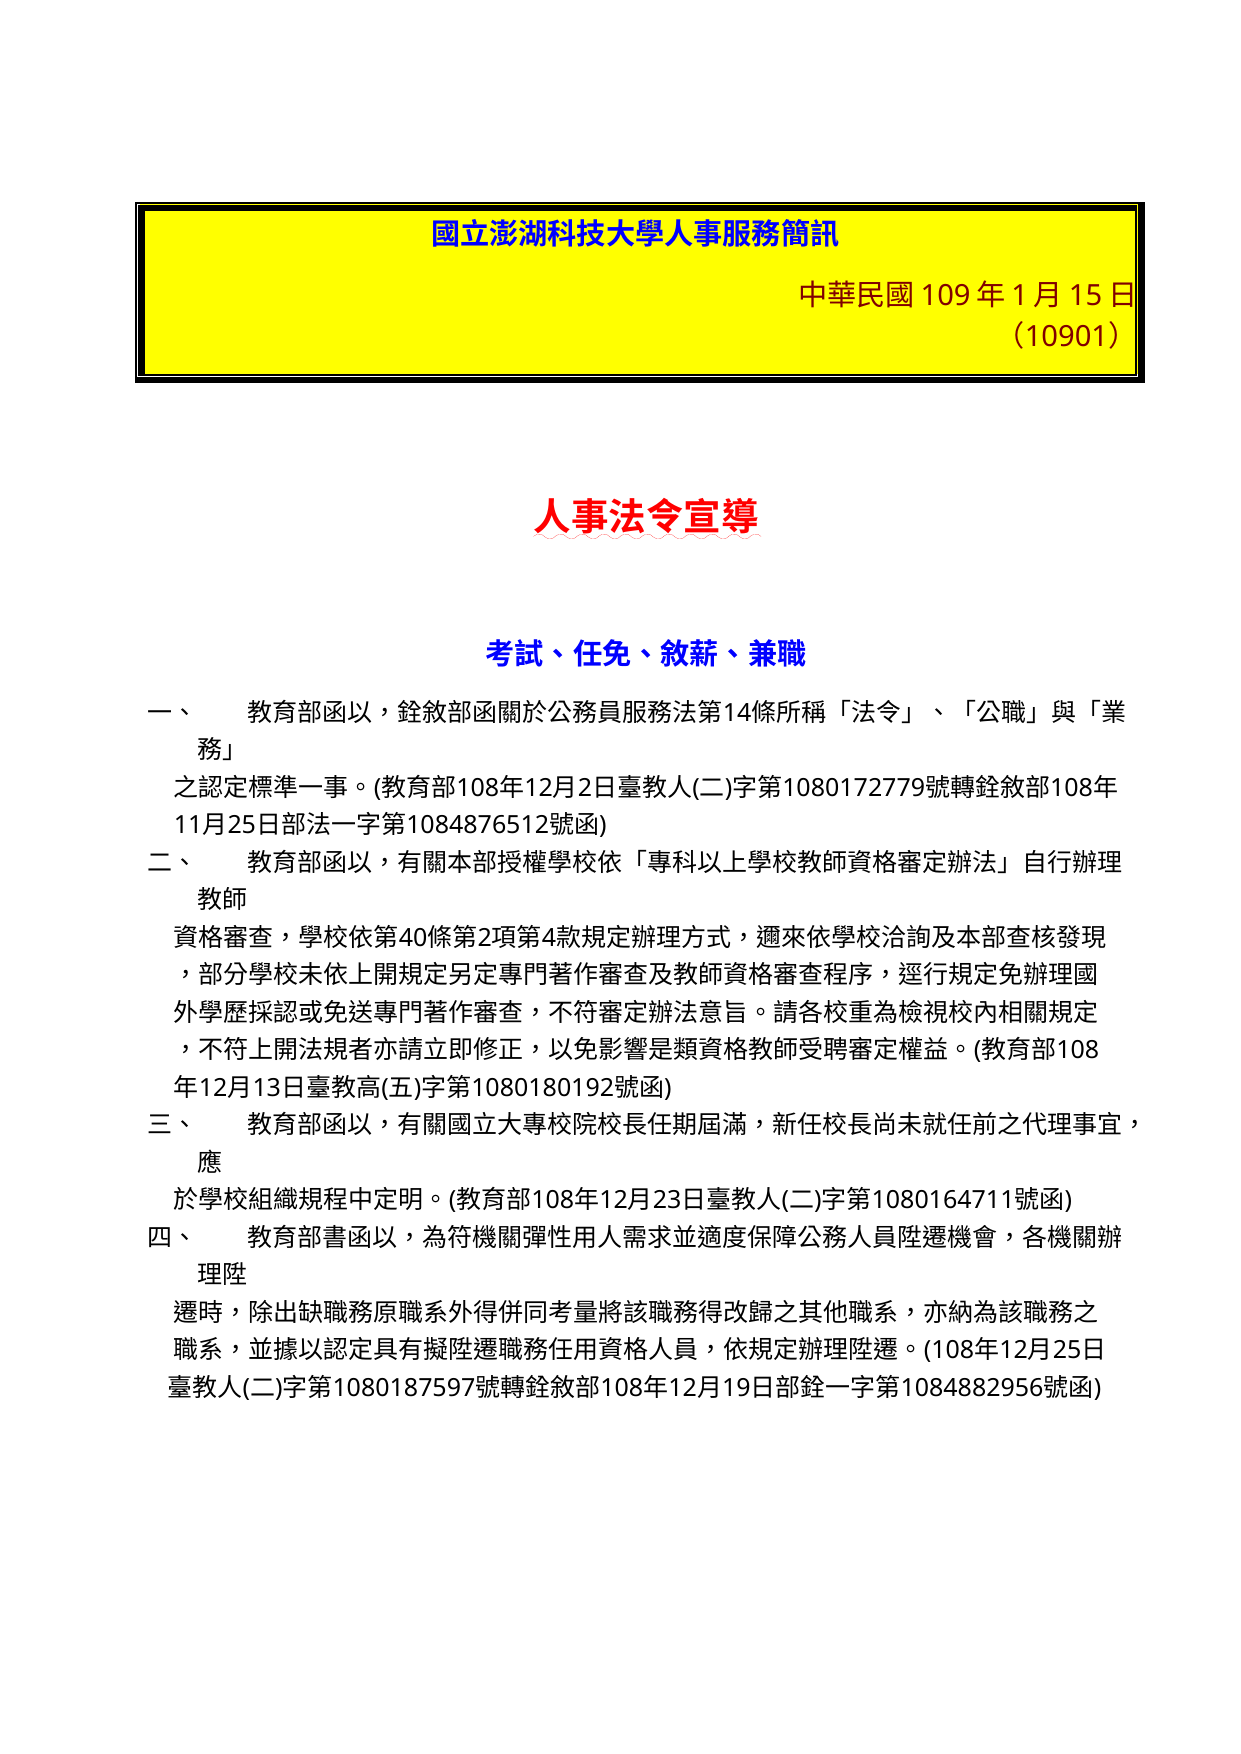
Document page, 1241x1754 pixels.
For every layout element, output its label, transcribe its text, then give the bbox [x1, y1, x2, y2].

text 職系，並據以認定具有擬陞遷職務任用資格人員，依規定辦理陞遷。(108年12月25日 [148, 1329, 1144, 1367]
text 遷時，除出缺職務原職系外得併同考量將該職務得改歸之其他職系，亦納為該職務之 [148, 1292, 1144, 1329]
text 考試、任免、敘薪、兼職 [148, 631, 1144, 673]
text ，不符上開法規者亦請立即修正，以免影響是類資格教師受聘審定權益。(教育部108 [148, 1029, 1144, 1067]
text 資格審查，學校依第40條第2項第4款規定辦理方式，邇來依學校洽詢及本部查核發現 [148, 917, 1144, 954]
text 11月25日部法一字第1084876512號函) [148, 804, 1144, 842]
list 教育部函以，銓敘部函關於公務員服務法第14條所稱「法令」、「公職」與「業務」 [148, 692, 1144, 767]
table_header 國立澎湖科技大學人事服務簡訊 中華民國109年1月15日（10901） [145, 211, 1135, 374]
text 於學校組織規程中定明。(教育部108年12月23日臺教人(二)字第1080164711號函) [148, 1179, 1144, 1217]
text ，部分學校未依上開規定另定專門著作審查及教師資格審查程序，逕行規定免辦理國 [148, 954, 1144, 992]
list 教育部函以，有關國立大專校院校長任期屆滿，新任校長尚未就任前之代理事宜，應 [148, 1104, 1144, 1179]
list 教育部書函以，為符機關彈性用人需求並適度保障公務人員陞遷機會，各機關辦理陞 [148, 1217, 1144, 1292]
text 人事法令宣導 [148, 477, 1144, 552]
text 年12月13日臺教高(五)字第1080180192號函) [148, 1067, 1144, 1104]
text 臺教人(二)字第1080187597號轉銓敘部108年12月19日部銓一字第1084882956號函) [148, 1367, 1144, 1404]
text 之認定標準一事。(教育部108年12月2日臺教人(二)字第1080172779號轉銓敘部108年 [148, 767, 1144, 804]
text 外學歷採認或免送專門著作審查，不符審定辦法意旨。請各校重為檢視校內相關規定 [148, 992, 1144, 1029]
list 教育部函以，有關本部授權學校依「專科以上學校教師資格審定辦法」自行辦理教師 [148, 842, 1144, 917]
